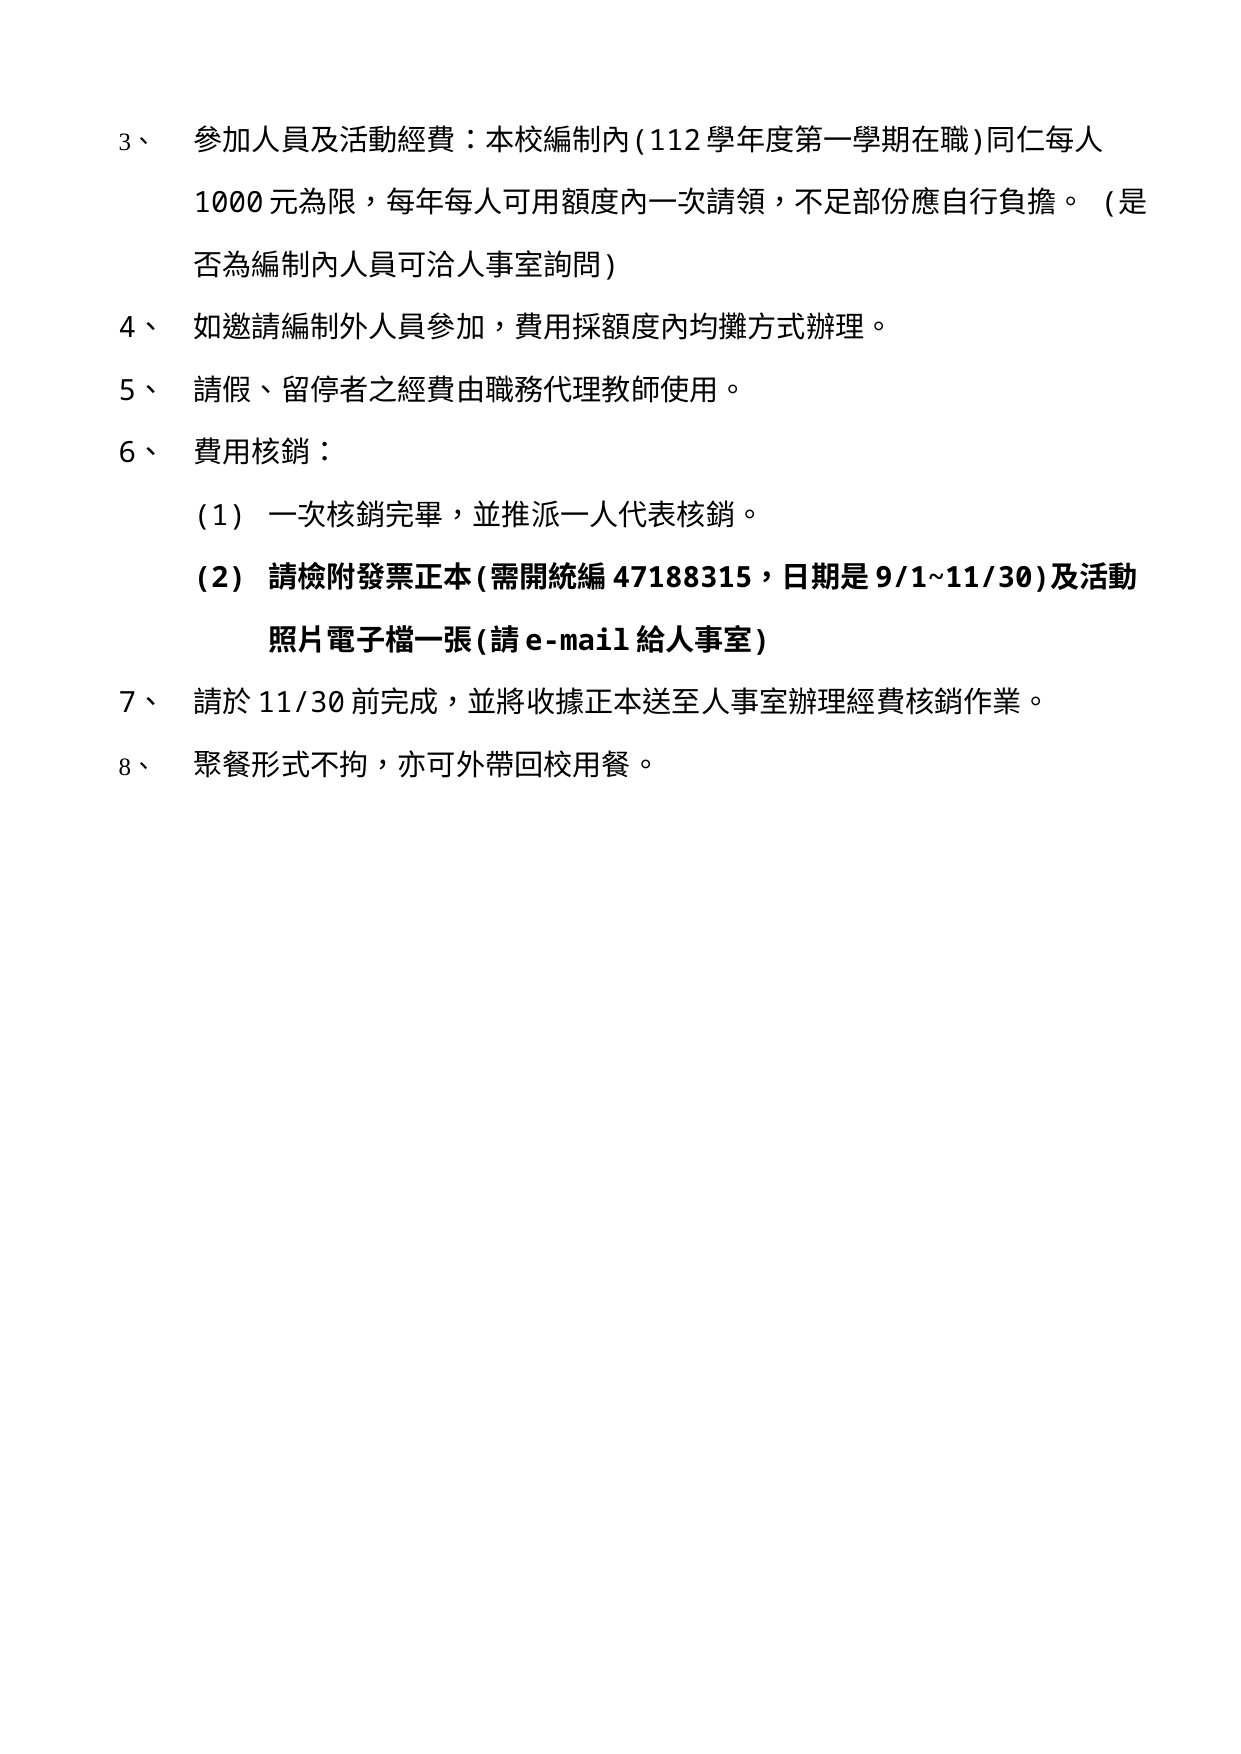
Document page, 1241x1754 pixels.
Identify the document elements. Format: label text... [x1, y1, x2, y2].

list 費用核銷： [118, 408, 1152, 471]
list 請於11/30前完成，並將收據正本送至人事室辦理經費核銷作業。 [118, 658, 1152, 721]
list 如邀請編制外人員參加，費用採額度內均攤方式辦理。 [118, 283, 1152, 346]
list 一次核銷完畢，並推派一人代表核銷。 [193, 471, 1152, 533]
list 請檢附發票正本(需開統編47188315，日期是9/1~11/30)及活動照片電子檔一張(請e-mail給人事室) [193, 533, 1152, 658]
list 請假、留停者之經費由職務代理教師使用。 [118, 346, 1152, 408]
list 參加人員及活動經費：本校編制內(112學年度第一學期在職)同仁每人1000元為限，每年每人可用額度內一次請領，不足部份應自行負擔。 (是否為編制內人員可洽人事室詢問) [118, 96, 1152, 283]
list 聚餐形式不拘，亦可外帶回校用餐。 [118, 721, 1152, 783]
